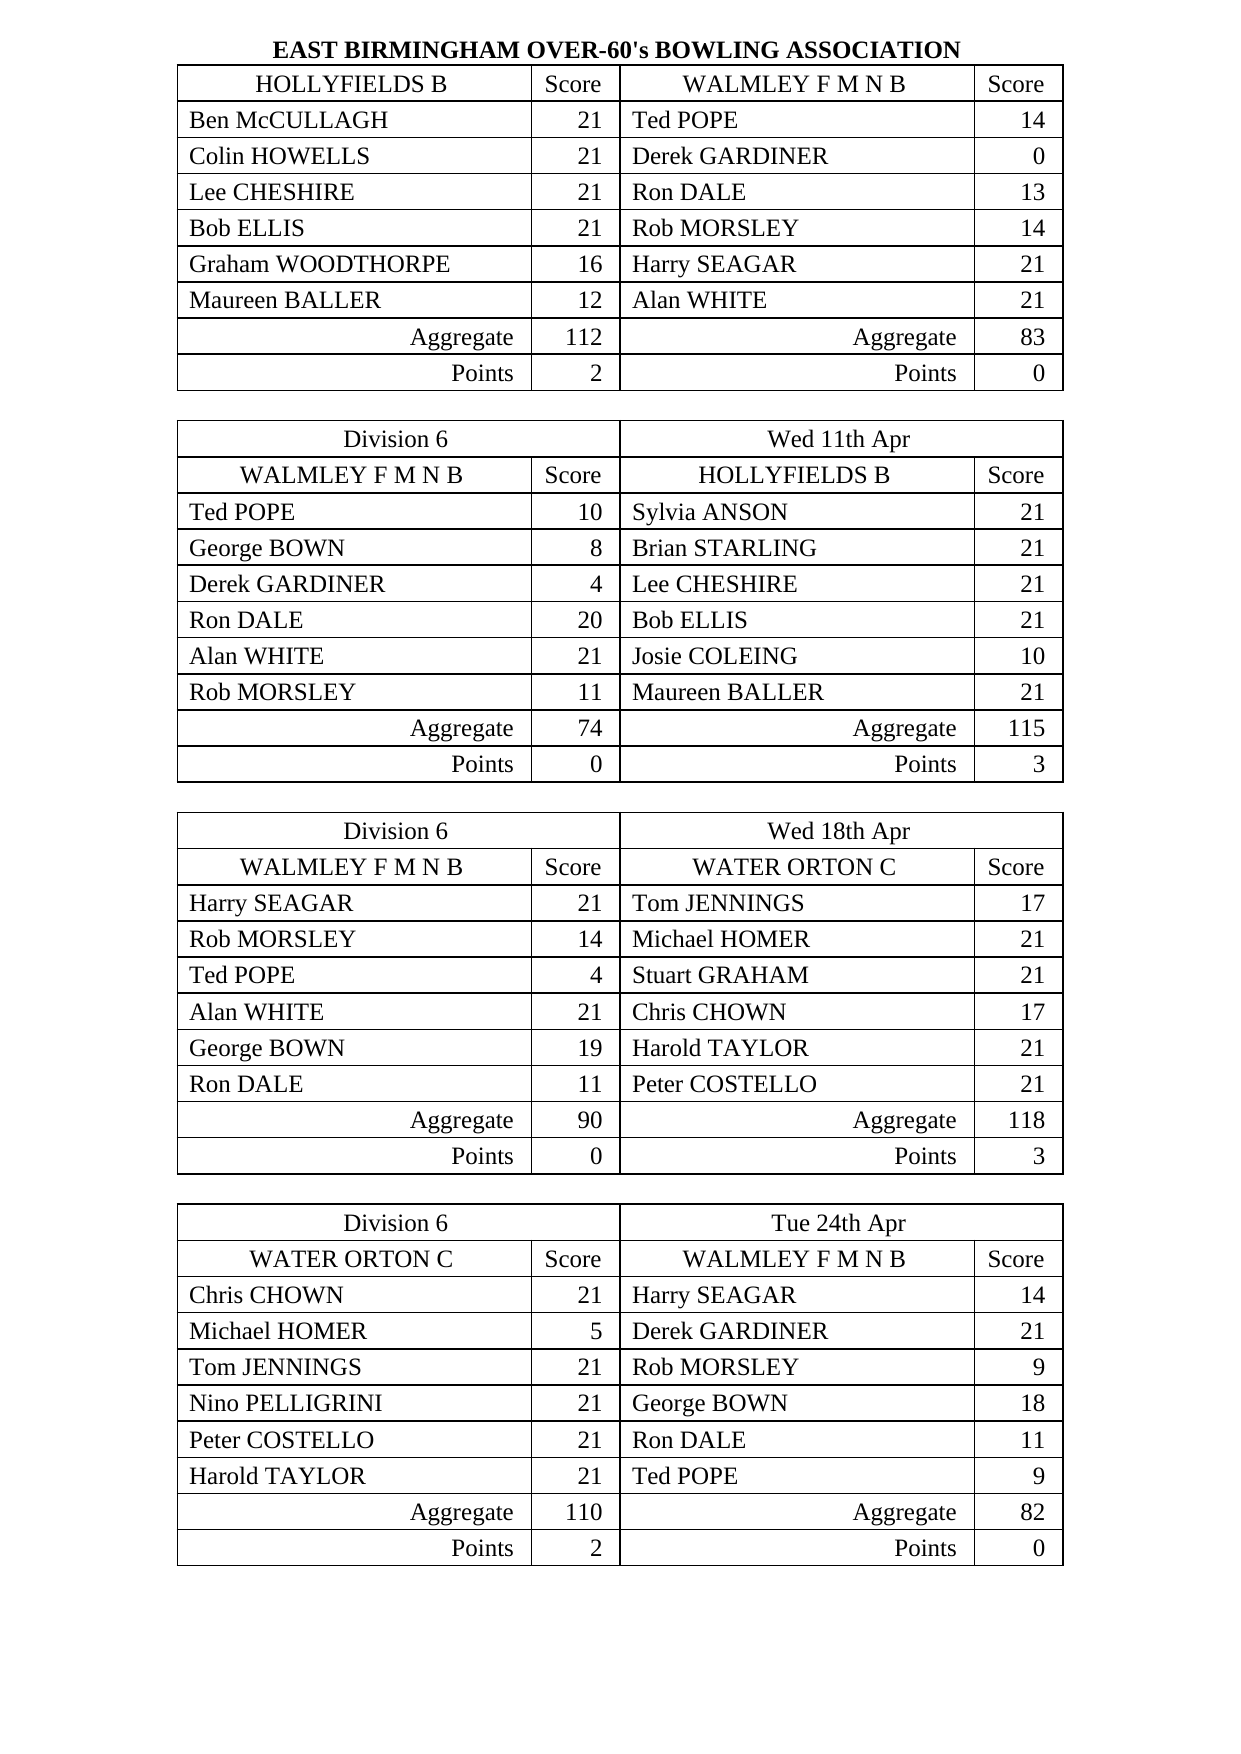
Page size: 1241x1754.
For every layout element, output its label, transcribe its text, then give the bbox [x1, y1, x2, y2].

table_cell Michael HOMER [621, 922, 974, 956]
table_cell Ted POPE [621, 1458, 974, 1492]
table_header Division 6 [178, 1205, 619, 1239]
table_cell George BOWN [621, 1386, 974, 1420]
table_cell Alan WHITE [621, 283, 974, 317]
table_cell 2 [532, 1530, 619, 1565]
table_cell 21 [975, 1030, 1062, 1064]
table_cell 21 [532, 210, 619, 245]
table_cell 11 [975, 1422, 1062, 1456]
table_cell Points [178, 355, 531, 389]
table_cell WATER ORTON C [178, 1241, 531, 1276]
table_cell Aggregate [621, 1494, 974, 1529]
table_cell 8 [532, 530, 619, 564]
table_cell 5 [532, 1313, 619, 1348]
table_cell Ted POPE [178, 494, 531, 528]
table_cell Harold TAYLOR [178, 1458, 531, 1492]
table_cell Points [621, 1138, 974, 1173]
table_cell Peter COSTELLO [621, 1066, 974, 1101]
table_cell Nino PELLIGRINI [178, 1386, 531, 1420]
table_cell 13 [975, 174, 1062, 209]
table_cell 21 [975, 247, 1062, 281]
table_cell HOLLYFIELDS B [178, 66, 531, 100]
table_cell 21 [532, 1422, 619, 1456]
table_cell 17 [975, 886, 1062, 920]
table_cell Ben McCULLAGH [178, 102, 531, 136]
table_cell 21 [532, 1277, 619, 1312]
table_cell Chris CHOWN [621, 994, 974, 1028]
table_cell 74 [532, 711, 619, 745]
table_cell Rob MORSLEY [621, 210, 974, 245]
table_cell 21 [532, 886, 619, 920]
table_cell 82 [975, 1494, 1062, 1529]
table_cell 9 [975, 1458, 1062, 1492]
table_cell 21 [532, 1350, 619, 1384]
table_cell 3 [975, 747, 1062, 781]
table_cell WALMLEY F M N B [178, 849, 531, 884]
table_cell Score [975, 66, 1062, 100]
table_cell Colin HOWELLS [178, 138, 531, 173]
table_header Division 6 [178, 421, 619, 456]
table_cell 83 [975, 319, 1062, 353]
table_cell WALMLEY F M N B [178, 458, 531, 492]
table_cell Brian STARLING [621, 530, 974, 564]
table_cell Peter COSTELLO [178, 1422, 531, 1456]
table_cell Aggregate [621, 1102, 974, 1137]
table_cell Score [975, 1241, 1062, 1276]
table_cell 21 [532, 174, 619, 209]
table_cell 9 [975, 1350, 1062, 1384]
table_cell Alan WHITE [178, 638, 531, 673]
table_cell Tom JENNINGS [621, 886, 974, 920]
table_cell 21 [975, 922, 1062, 956]
table_cell Rob MORSLEY [178, 675, 531, 709]
table_cell Score [532, 458, 619, 492]
table_cell 21 [975, 494, 1062, 528]
table_cell 0 [975, 138, 1062, 173]
table_cell Derek GARDINER [621, 138, 974, 173]
table_cell 21 [532, 994, 619, 1028]
table_cell 112 [532, 319, 619, 353]
table_cell Points [621, 1530, 974, 1565]
table_cell Points [621, 747, 974, 781]
table_cell WALMLEY F M N B [621, 66, 974, 100]
table_cell Maureen BALLER [178, 283, 531, 317]
table_cell Sylvia ANSON [621, 494, 974, 528]
table_cell 21 [532, 1458, 619, 1492]
table_cell 18 [975, 1386, 1062, 1420]
table_cell HOLLYFIELDS B [621, 458, 974, 492]
table_cell Stuart GRAHAM [621, 958, 974, 992]
table_cell Aggregate [178, 1102, 531, 1137]
table_cell Aggregate [621, 319, 974, 353]
table_cell Ron DALE [178, 1066, 531, 1101]
table_header Wed 18th Apr [621, 813, 1062, 848]
table_cell Points [178, 1138, 531, 1173]
table_cell WALMLEY F M N B [621, 1241, 974, 1276]
table_cell 11 [532, 1066, 619, 1101]
table_cell 11 [532, 675, 619, 709]
table_cell Harry SEAGAR [178, 886, 531, 920]
table_cell 10 [532, 494, 619, 528]
table_cell 20 [532, 602, 619, 637]
table_cell Derek GARDINER [621, 1313, 974, 1348]
table_cell Aggregate [178, 319, 531, 353]
table_header Wed 11th Apr [621, 421, 1062, 456]
table_cell 21 [532, 102, 619, 136]
table_cell 118 [975, 1102, 1062, 1137]
table_cell 21 [532, 638, 619, 673]
table_cell 14 [975, 210, 1062, 245]
table_cell 21 [975, 1066, 1062, 1101]
table_cell Harry SEAGAR [621, 247, 974, 281]
table_cell Aggregate [621, 711, 974, 745]
table_cell Graham WOODTHORPE [178, 247, 531, 281]
table_cell Lee CHESHIRE [621, 566, 974, 601]
table_cell Ron DALE [621, 174, 974, 209]
table_cell 2 [532, 355, 619, 389]
table_cell Aggregate [178, 711, 531, 745]
table_cell 0 [532, 747, 619, 781]
table_cell Lee CHESHIRE [178, 174, 531, 209]
table_cell 21 [975, 675, 1062, 709]
table_cell Josie COLEING [621, 638, 974, 673]
table_cell Points [178, 1530, 531, 1565]
table_cell 90 [532, 1102, 619, 1137]
table_cell George BOWN [178, 530, 531, 564]
table_cell 21 [975, 566, 1062, 601]
table_cell 21 [975, 530, 1062, 564]
table_cell Michael HOMER [178, 1313, 531, 1348]
table_cell George BOWN [178, 1030, 531, 1064]
table_cell Bob ELLIS [621, 602, 974, 637]
table_cell Ted POPE [178, 958, 531, 992]
table_cell Ted POPE [621, 102, 974, 136]
table_cell Score [532, 849, 619, 884]
table_cell 21 [975, 602, 1062, 637]
table_cell Harry SEAGAR [621, 1277, 974, 1312]
table_cell Ron DALE [621, 1422, 974, 1456]
table_header Tue 24th Apr [621, 1205, 1062, 1239]
table_cell 110 [532, 1494, 619, 1529]
table_cell Points [621, 355, 974, 389]
table_cell 0 [532, 1138, 619, 1173]
table_cell 21 [975, 283, 1062, 317]
table_cell 17 [975, 994, 1062, 1028]
table_cell 10 [975, 638, 1062, 673]
table_cell 0 [975, 355, 1062, 389]
table_cell Rob MORSLEY [621, 1350, 974, 1384]
table_cell Score [532, 66, 619, 100]
table_cell Score [975, 849, 1062, 884]
table_cell 3 [975, 1138, 1062, 1173]
table_cell Score [532, 1241, 619, 1276]
table_cell Derek GARDINER [178, 566, 531, 601]
table_header Division 6 [178, 813, 619, 848]
table_cell 14 [975, 102, 1062, 136]
table_cell WATER ORTON C [621, 849, 974, 884]
table_cell Aggregate [178, 1494, 531, 1529]
table_cell 0 [975, 1530, 1062, 1565]
table_cell 4 [532, 958, 619, 992]
table_cell 115 [975, 711, 1062, 745]
table_cell Rob MORSLEY [178, 922, 531, 956]
table_cell 21 [975, 958, 1062, 992]
table_cell 14 [975, 1277, 1062, 1312]
table_cell Tom JENNINGS [178, 1350, 531, 1384]
table_cell Chris CHOWN [178, 1277, 531, 1312]
table_cell 21 [532, 1386, 619, 1420]
table_cell Harold TAYLOR [621, 1030, 974, 1064]
table_cell Points [178, 747, 531, 781]
table_cell Maureen BALLER [621, 675, 974, 709]
table_cell 21 [975, 1313, 1062, 1348]
table_cell 14 [532, 922, 619, 956]
table_cell Score [975, 458, 1062, 492]
table_cell 12 [532, 283, 619, 317]
table_cell 4 [532, 566, 619, 601]
table_cell Ron DALE [178, 602, 531, 637]
table_cell 21 [532, 138, 619, 173]
table_cell Bob ELLIS [178, 210, 531, 245]
table_cell 19 [532, 1030, 619, 1064]
table_cell Alan WHITE [178, 994, 531, 1028]
table_cell 16 [532, 247, 619, 281]
